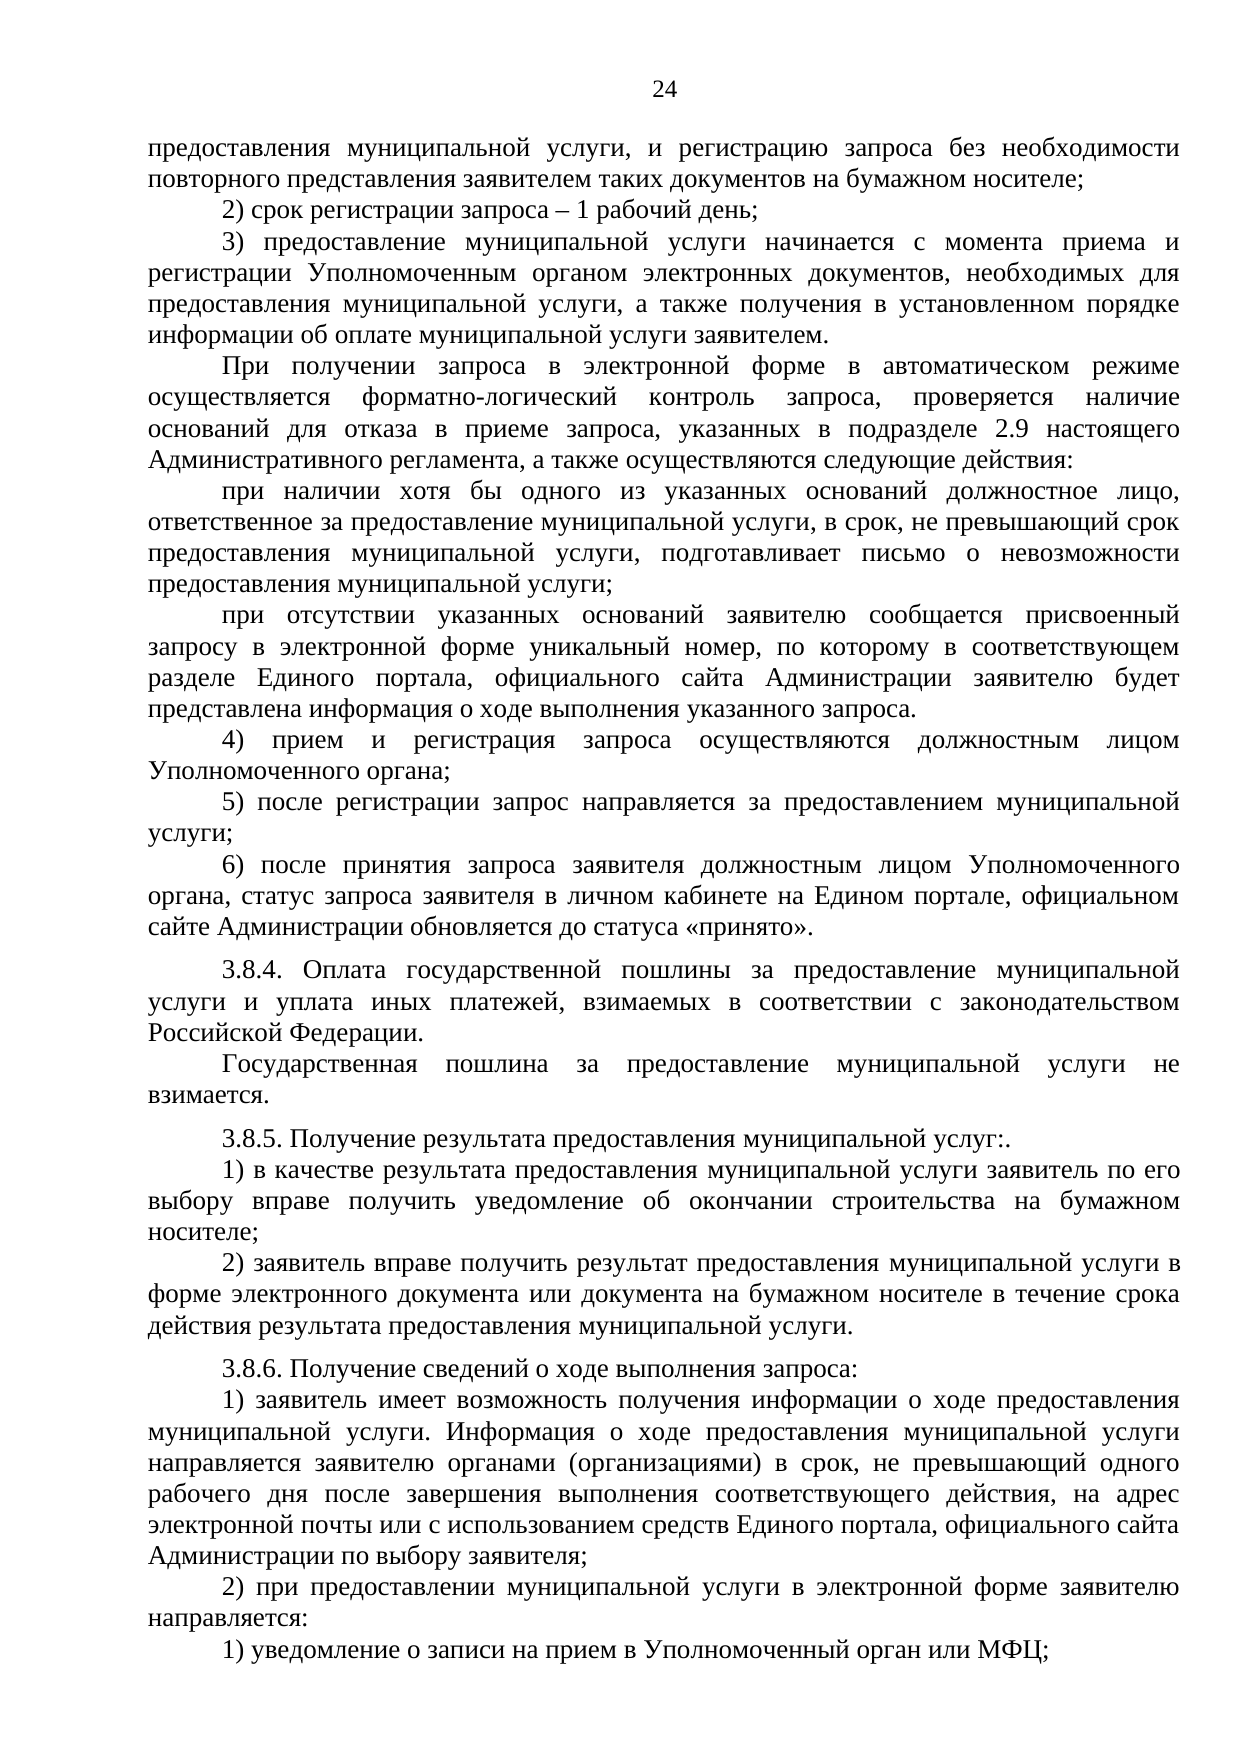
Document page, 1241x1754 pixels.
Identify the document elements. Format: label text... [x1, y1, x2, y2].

text 3.8.6. Получение сведений о ходе выполнения запроса: [148, 1352, 1181, 1383]
text при отсутствии указанных оснований заявителю сообщается присвоенный запросу в электронной форме уникальный номер, по которому в соответствующем разделе Единого портала, официального сайта Администрации заявителю будет представлена информация о ходе выполнения указанного запроса. [148, 598, 1181, 723]
text 3) предоставление муниципальной услуги начинается с момента приема и регистрации Уполномоченным органом электронных документов, необходимых для предоставления муниципальной услуги, а также получения в установленном порядке информации об оплате муниципальной услуги заявителем. [148, 225, 1181, 349]
text 2) заявитель вправе получить результат предоставления муниципальной услуги в форме электронного документа или документа на бумажном носителе в течение срока действия результата предоставления муниципальной услуги. [148, 1246, 1181, 1340]
text предоставления муниципальной услуги, и регистрацию запроса без необходимости повторного представления заявителем таких документов на бумажном носителе; [148, 131, 1181, 194]
text 1) в качестве результата предоставления муниципальной услуги заявитель по его выбору вправе получить уведомление об окончании строительства на бумажном носителе; [148, 1153, 1181, 1246]
text 3.8.5. Получение результата предоставления муниципальной услуг:. [148, 1122, 1181, 1153]
text при наличии хотя бы одного из указанных оснований должностное лицо, ответственное за предоставление муниципальной услуги, в срок, не превышающий срок предоставления муниципальной услуги, подготавливает письмо о невозможности предоставления муниципальной услуги; [148, 474, 1181, 598]
text 3.8.4. Оплата государственной пошлины за предоставление муниципальной услуги и уплата иных платежей, взимаемых в соответствии с законодательством Российской Федерации. [148, 954, 1181, 1047]
text Государственная пошлина за предоставление муниципальной услуги не взимается. [148, 1047, 1181, 1109]
text 1) заявитель имеет возможность получения информации о ходе предоставления муниципальной услуги. Информация о ходе предоставления муниципальной услуги направляется заявителю органами (организациями) в срок, не превышающий одного рабочего дня после завершения выполнения соответствующего действия, на адрес электронной почты или с использованием средств Единого портала, официального сайта Администрации по выбору заявителя; [148, 1383, 1181, 1570]
text 5) после регистрации запрос направляется за предоставлением муниципальной услуги; [148, 785, 1181, 848]
text При получении запроса в электронной форме в автоматическом режиме осуществляется форматно-логический контроль запроса, проверяется наличие оснований для отказа в приеме запроса, указанных в подразделе 2.9 настоящего Административного регламента, а также осуществляются следующие действия: [148, 349, 1181, 474]
text 1) уведомление о записи на прием в Уполномоченный орган или МФЦ; [148, 1633, 1181, 1664]
text 2) срок регистрации запроса – 1 рабочий день; [148, 194, 1181, 225]
text 2) при предоставлении муниципальной услуги в электронной форме заявителю направляется: [148, 1570, 1181, 1633]
text 6) после принятия запроса заявителя должностным лицом Уполномоченного органа, статус запроса заявителя в личном кабинете на Едином портале, официальном сайте Администрации обновляется до статуса «принято». [148, 848, 1181, 941]
text 4) прием и регистрация запроса осуществляются должностным лицом Уполномоченного органа; [148, 723, 1181, 785]
